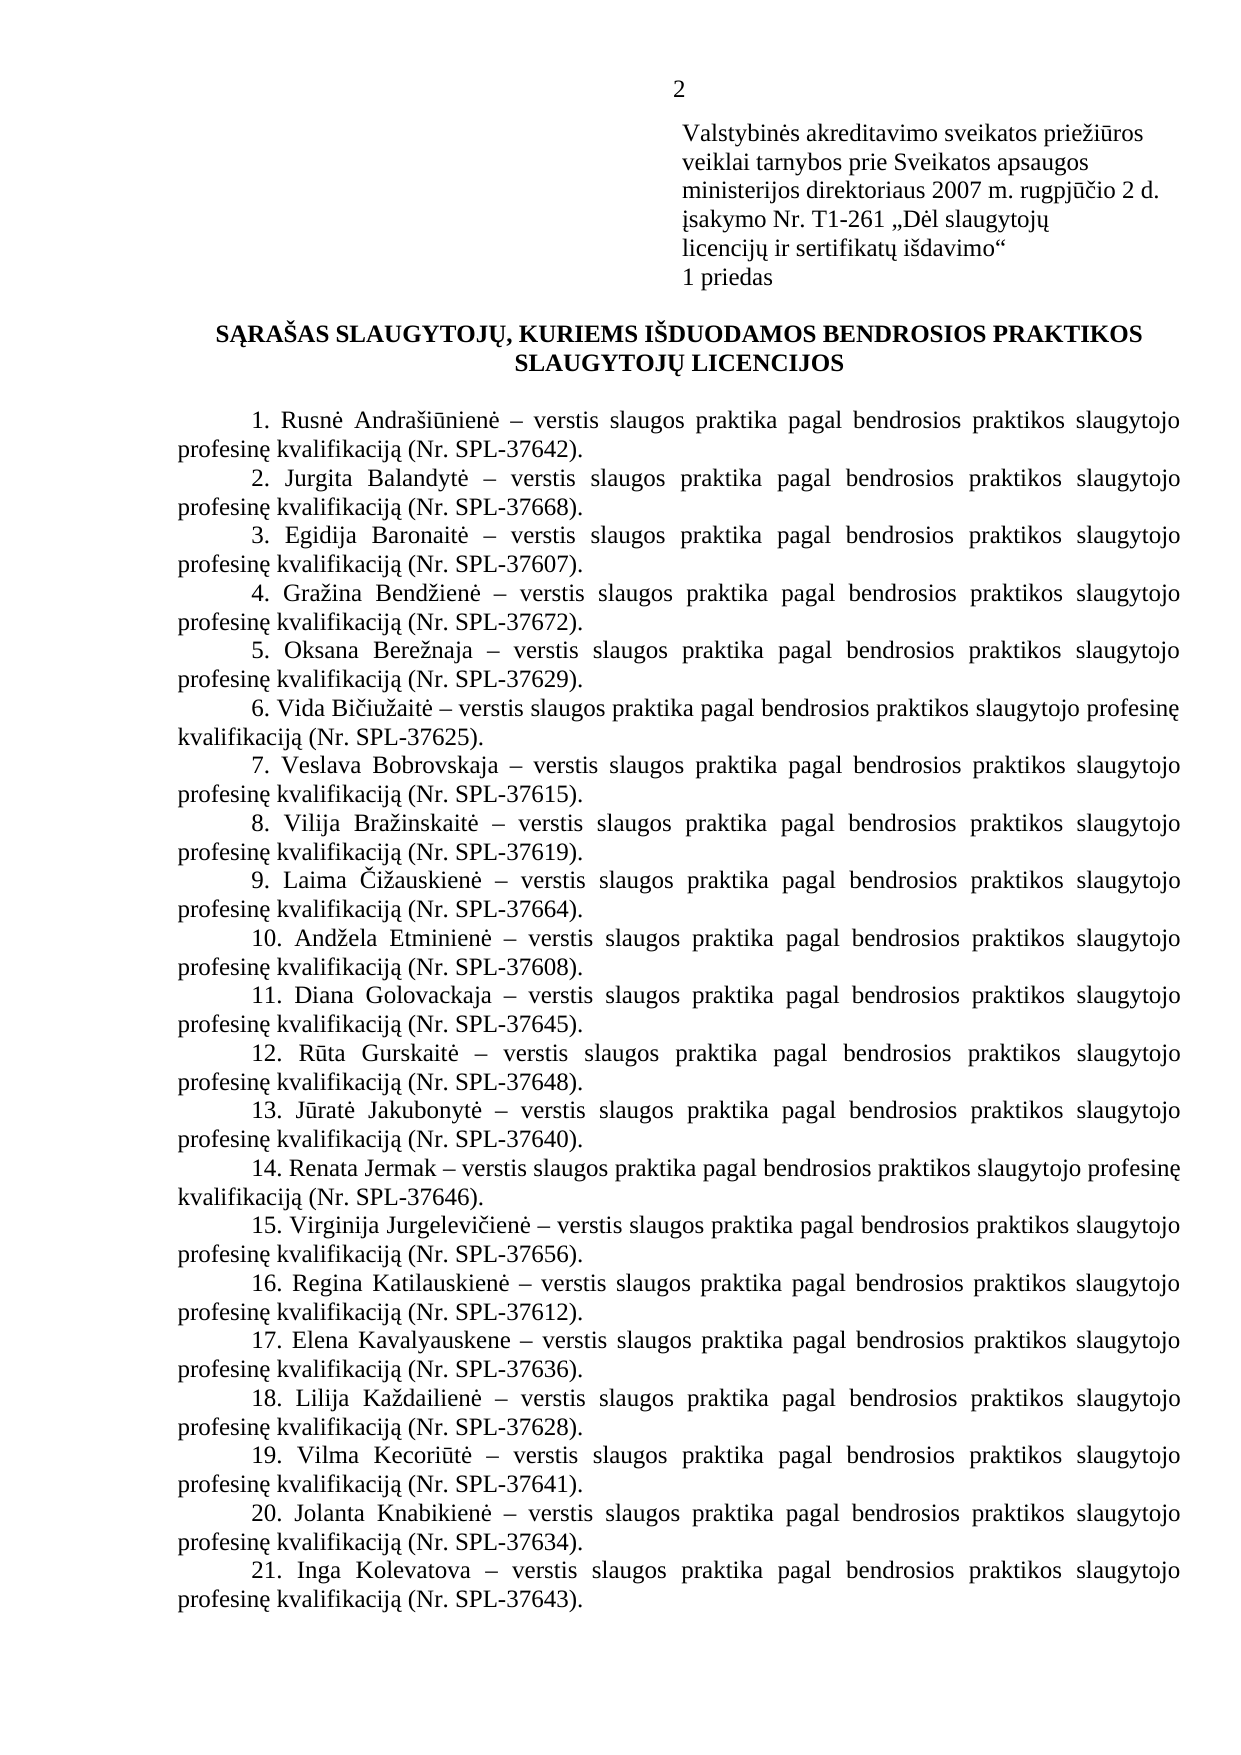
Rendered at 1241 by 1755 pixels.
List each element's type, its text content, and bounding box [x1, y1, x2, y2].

text 2. Jurgita Balandytė – verstis slaugos praktika pagal bendrosios praktikos slaugytojo profesinę kvalifikaciją (Nr. SPL-37668). [177, 463, 1181, 521]
text 16. Regina Katilauskienė – verstis slaugos praktika pagal bendrosios praktikos slaugytojo profesinę kvalifikaciją (Nr. SPL-37612). [177, 1268, 1181, 1326]
text 17. Elena Kavalyauskene – verstis slaugos praktika pagal bendrosios praktikos slaugytojo profesinę kvalifikaciją (Nr. SPL-37636). [177, 1326, 1181, 1383]
text 14. Renata Jermak – verstis slaugos praktika pagal bendrosios praktikos slaugytojo profesinę kvalifikaciją (Nr. SPL-37646). [177, 1153, 1181, 1211]
text 9. Laima Čižauskienė – verstis slaugos praktika pagal bendrosios praktikos slaugytojo profesinę kvalifikaciją (Nr. SPL-37664). [177, 866, 1181, 923]
text 20. Jolanta Knabikienė – verstis slaugos praktika pagal bendrosios praktikos slaugytojo profesinę kvalifikaciją (Nr. SPL-37634). [177, 1498, 1181, 1556]
text Valstybinės akreditavimo sveikatos priežiūros [177, 118, 1181, 147]
text 12. Rūta Gurskaitė – verstis slaugos praktika pagal bendrosios praktikos slaugytojo profesinę kvalifikaciją (Nr. SPL-37648). [177, 1038, 1181, 1096]
text 15. Virginija Jurgelevičienė – verstis slaugos praktika pagal bendrosios praktikos slaugytojo profesinę kvalifikaciją (Nr. SPL-37656). [177, 1211, 1181, 1268]
text 6. Vida Bičiužaitė – verstis slaugos praktika pagal bendrosios praktikos slaugytojo profesinę kvalifikaciją (Nr. SPL-37625). [177, 693, 1181, 751]
text 21. Inga Kolevatova – verstis slaugos praktika pagal bendrosios praktikos slaugytojo profesinę kvalifikaciją (Nr. SPL-37643). [177, 1556, 1181, 1613]
text 10. Andžela Etminienė – verstis slaugos praktika pagal bendrosios praktikos slaugytojo profesinę kvalifikaciją (Nr. SPL-37608). [177, 923, 1181, 981]
text 18. Lilija Každailienė – verstis slaugos praktika pagal bendrosios praktikos slaugytojo profesinę kvalifikaciją (Nr. SPL-37628). [177, 1383, 1181, 1441]
text 8. Vilija Bražinskaitė – verstis slaugos praktika pagal bendrosios praktikos slaugytojo profesinę kvalifikaciją (Nr. SPL-37619). [177, 808, 1181, 866]
text įsakymo Nr. T1-261 „Dėl slaugytojų [177, 204, 1181, 233]
text 1 priedas [177, 262, 1181, 291]
text licencijų ir sertifikatų išdavimo“ [177, 233, 1181, 262]
text ministerijos direktoriaus 2007 m. rugpjūčio 2 d. [177, 176, 1181, 204]
text 3. Egidija Baronaitė – verstis slaugos praktika pagal bendrosios praktikos slaugytojo profesinę kvalifikaciją (Nr. SPL-37607). [177, 521, 1181, 578]
text 5. Oksana Berežnaja – verstis slaugos praktika pagal bendrosios praktikos slaugytojo profesinę kvalifikaciją (Nr. SPL-37629). [177, 636, 1181, 693]
text 13. Jūratė Jakubonytė – verstis slaugos praktika pagal bendrosios praktikos slaugytojo profesinę kvalifikaciją (Nr. SPL-37640). [177, 1096, 1181, 1153]
text 11. Diana Golovackaja – verstis slaugos praktika pagal bendrosios praktikos slaugytojo profesinę kvalifikaciją (Nr. SPL-37645). [177, 981, 1181, 1038]
text 7. Veslava Bobrovskaja – verstis slaugos praktika pagal bendrosios praktikos slaugytojo profesinę kvalifikaciją (Nr. SPL-37615). [177, 751, 1181, 808]
text 4. Gražina Bendžienė – verstis slaugos praktika pagal bendrosios praktikos slaugytojo profesinę kvalifikaciją (Nr. SPL-37672). [177, 578, 1181, 636]
text SĄRAŠAS SLAUGYTOJŲ, KURIEMS IŠDUODAMOS BENDROSIOS PRAKTIKOS SLAUGYTOJŲ LICENCIJOS [177, 319, 1181, 377]
text 19. Vilma Kecoriūtė – verstis slaugos praktika pagal bendrosios praktikos slaugytojo profesinę kvalifikaciją (Nr. SPL-37641). [177, 1441, 1181, 1498]
text 1. Rusnė Andrašiūnienė – verstis slaugos praktika pagal bendrosios praktikos slaugytojo profesinę kvalifikaciją (Nr. SPL-37642). [177, 406, 1181, 463]
text veiklai tarnybos prie Sveikatos apsaugos [177, 147, 1181, 176]
